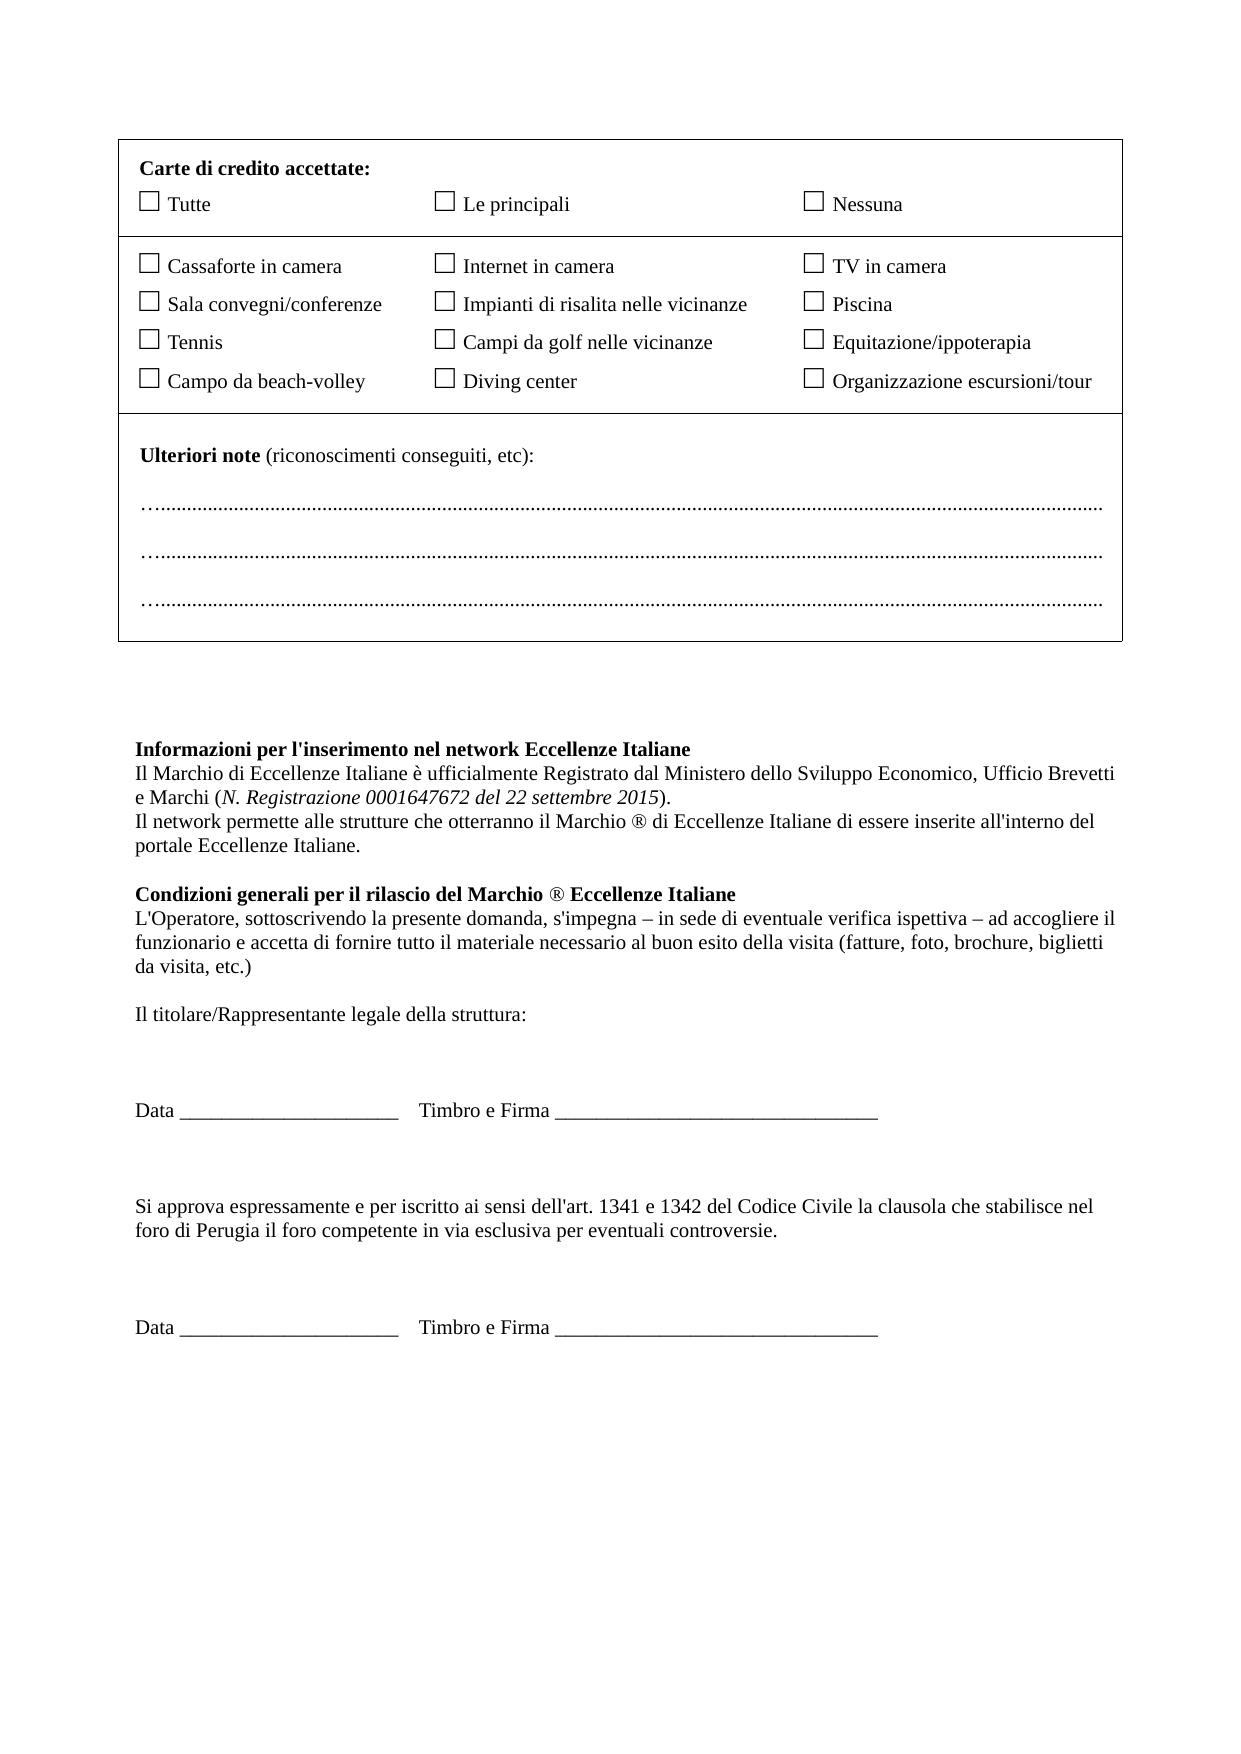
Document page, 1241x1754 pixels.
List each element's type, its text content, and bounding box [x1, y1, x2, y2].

text Si approva espressamente e per iscritto ai sensi dell'art. 1341 e 1342 del Codice Civile la clausola che stabilisce nel foro di Perugia il foro competente in via esclusiva per eventuali controversie. [135, 1194, 1122, 1242]
text L'Operatore, sottoscrivendo la presente domanda, s'impegna – in sede di eventuale verifica ispettiva – ad accogliere il funzionario e accetta di fornire tutto il materiale necessario al buon esito della visita (fatture, foto, brochure, biglietti da visita, etc.) [135, 906, 1122, 978]
text Data _____________________ Timbro e Firma _______________________________ [135, 1315, 1122, 1339]
text Data _____________________ Timbro e Firma _______________________________ [135, 1098, 1122, 1122]
table_cell □ Cassaforte in camera □ Internet in camera □ TV in camera □ Sala convegni/conferenze □ Impianti di risalita nelle vicinanze □ Piscina □ Tennis □ Campi da golf nelle vicinanze □ Equitazione/ippoterapia □ Campo da beach-volley □ Diving center □ Organizzazione escursioni/tour [119, 237, 1122, 413]
text Condizioni generali per il rilascio del Marchio ® Eccellenze Italiane [135, 882, 1122, 906]
text Il titolare/Rappresentante legale della struttura: [135, 1002, 1122, 1026]
table_cell Ulteriori note (riconoscimenti conseguiti, etc): …..................................................................................................................................................................................... …..................................................................................................................................................................................... …..................................................................................................................................................................................... [119, 414, 1122, 641]
table_header Carte di credito accettate: □ Tutte □ Le principali □ Nessuna [119, 140, 1122, 236]
text Informazioni per l'inserimento nel network Eccellenze Italiane Il Marchio di Eccellenze Italiane è ufficialmente Registrato dal Ministero dello Sviluppo Economico, Ufficio Brevetti e Marchi (N. Registrazione 0001647672 del 22 settembre 2015). Il network permette alle strutture che otterranno il Marchio ® di Eccellenze Italiane di essere inserite all'interno del portale Eccellenze Italiane. [135, 737, 1122, 857]
